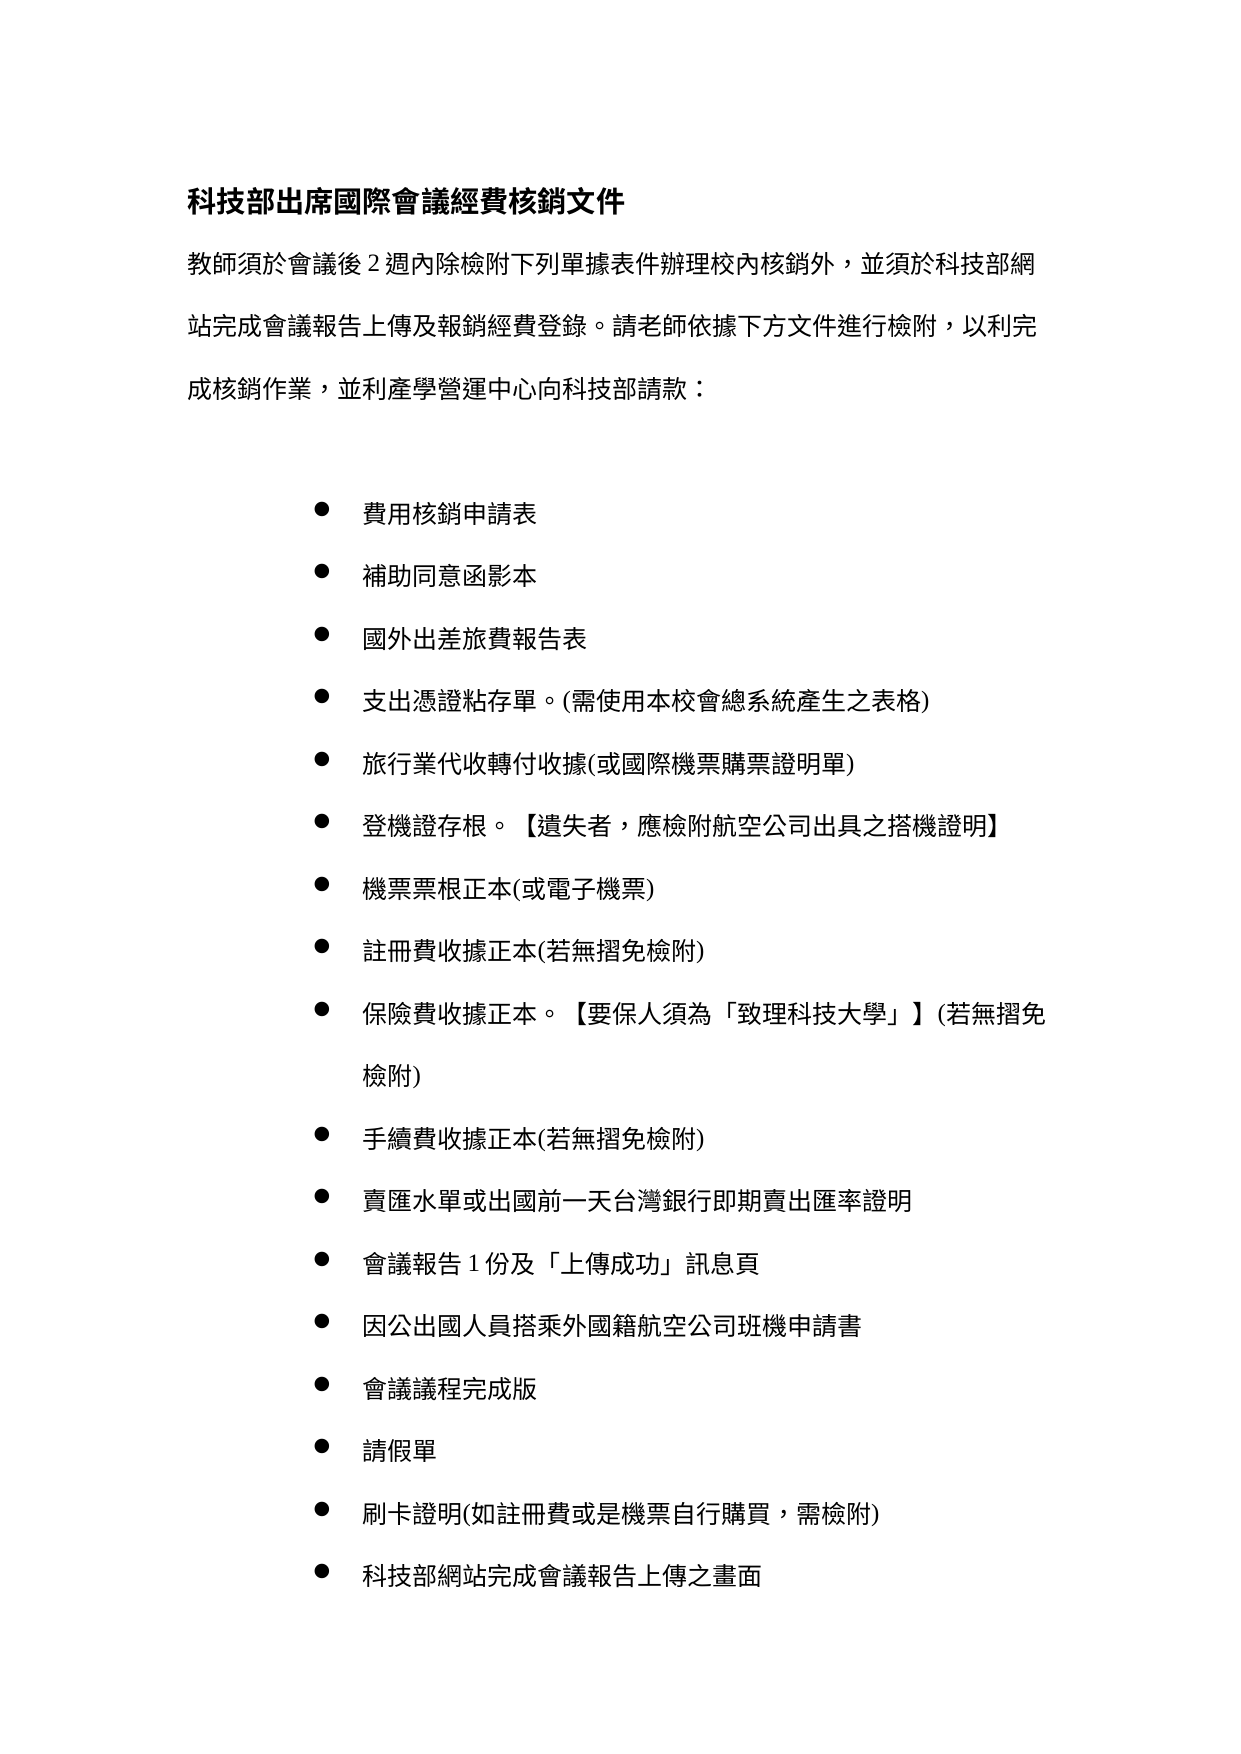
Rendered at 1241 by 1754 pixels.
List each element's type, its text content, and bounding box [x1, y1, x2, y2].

list 賣匯水單或出國前一天台灣銀行即期賣出匯率證明 [312, 1158, 1053, 1221]
list 機票票根正本(或電子機票) [312, 846, 1053, 908]
list 國外出差旅費報告表 [312, 596, 1053, 658]
text 科技部出席國際會議經費核銷文件 [187, 158, 1053, 221]
list 請假單 [312, 1408, 1053, 1471]
list 註冊費收據正本(若無摺免檢附) [312, 908, 1053, 971]
list 會議議程完成版 [312, 1346, 1053, 1408]
list 手續費收據正本(若無摺免檢附) [312, 1096, 1053, 1158]
list 登機證存根。【遺失者，應檢附航空公司出具之搭機證明】 [312, 783, 1053, 846]
list 費用核銷申請表 [312, 471, 1053, 533]
list 因公出國人員搭乘外國籍航空公司班機申請書 [312, 1283, 1053, 1346]
list 會議報告1份及「上傳成功」訊息頁 [312, 1221, 1053, 1283]
list 支出憑證粘存單。(需使用本校會總系統產生之表格) [312, 658, 1053, 721]
list 科技部網站完成會議報告上傳之畫面 [312, 1533, 1053, 1596]
list 刷卡證明(如註冊費或是機票自行購買，需檢附) [312, 1471, 1053, 1533]
list 保險費收據正本。【要保人須為「致理科技大學」】(若無摺免檢附) [312, 971, 1053, 1096]
list 旅行業代收轉付收據(或國際機票購票證明單) [312, 721, 1053, 783]
text 教師須於會議後2週內除檢附下列單據表件辦理校內核銷外，並須於科技部網站完成會議報告上傳及報銷經費登錄。請老師依據下方文件進行檢附，以利完成核銷作業，並利產學營運中心向科技部請款： [187, 221, 1053, 408]
list 補助同意函影本 [312, 533, 1053, 596]
